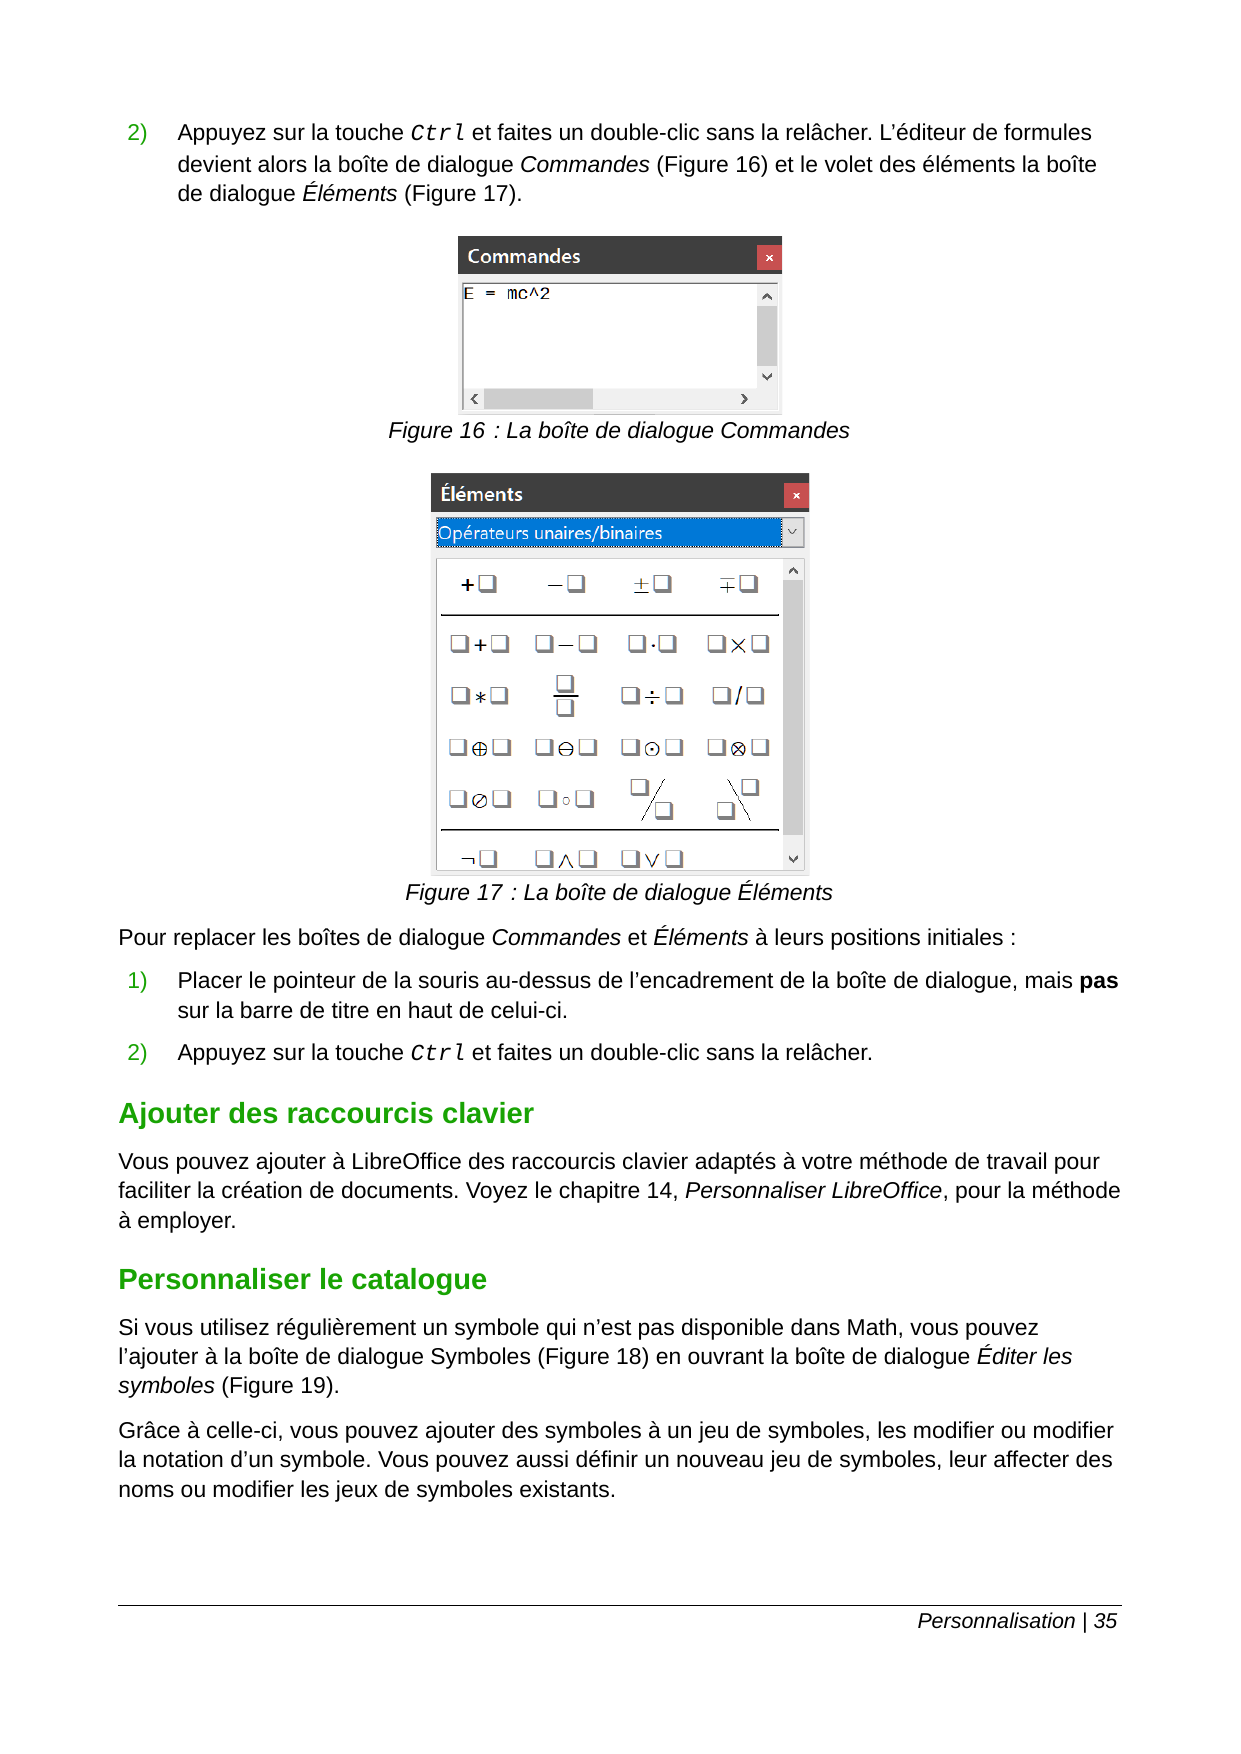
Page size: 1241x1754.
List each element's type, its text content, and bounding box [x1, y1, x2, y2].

text Grâce à celle-ci, vous pouvez ajouter des symboles à un jeu de symboles, les modifier ou modifier la notation d’un symbole. Vous pouvez aussi définir un nouveau jeu de symboles, leur affecter des noms ou modifier les jeux de symboles existants. [118, 1413, 1122, 1502]
text Pour replacer les boîtes de dialogue Commandes et Éléments à leurs positions initiales : [118, 920, 1122, 950]
text Figure 17 : La boîte de dialogue Éléments [118, 876, 1122, 906]
subtitle Personnaliser le catalogue [118, 1262, 1122, 1296]
list Appuyez sur la touche Ctrl et faites un double-clic sans la relâcher. [148, 1038, 1122, 1067]
text Si vous utilisez régulièrement un symbole qui n’est pas disponible dans Math, vous pouvez l’ajouter à la boîte de dialogue Symboles (Figure 18) en ouvrant la boîte de dialogue Éditer les symboles (Figure 19). [118, 1310, 1122, 1399]
list Placer le pointeur de la souris au-dessus de l’encadrement de la boîte de dialogue, mais pas sur la barre de titre en haut de celui-ci. [148, 964, 1122, 1023]
list Appuyez sur la touche Ctrl et faites un double-clic sans la relâcher. L’éditeur de formules devient alors la boîte de dialogue Commandes (Figure 16) et le volet des éléments la boîte de dialogue Éléments (Figure 17). [148, 118, 1122, 207]
text Vous pouvez ajouter à LibreOffice des raccourcis clavier adaptés à votre méthode de travail pour faciliter la création de documents. Voyez le chapitre 14, Personnaliser LibreOffice, pour la méthode à employer. [118, 1145, 1122, 1233]
text Figure 16 : La boîte de dialogue Commandes [118, 414, 1122, 444]
picture [458, 236, 783, 415]
subtitle Ajouter des raccourcis clavier [118, 1097, 1122, 1130]
picture [430, 473, 810, 876]
